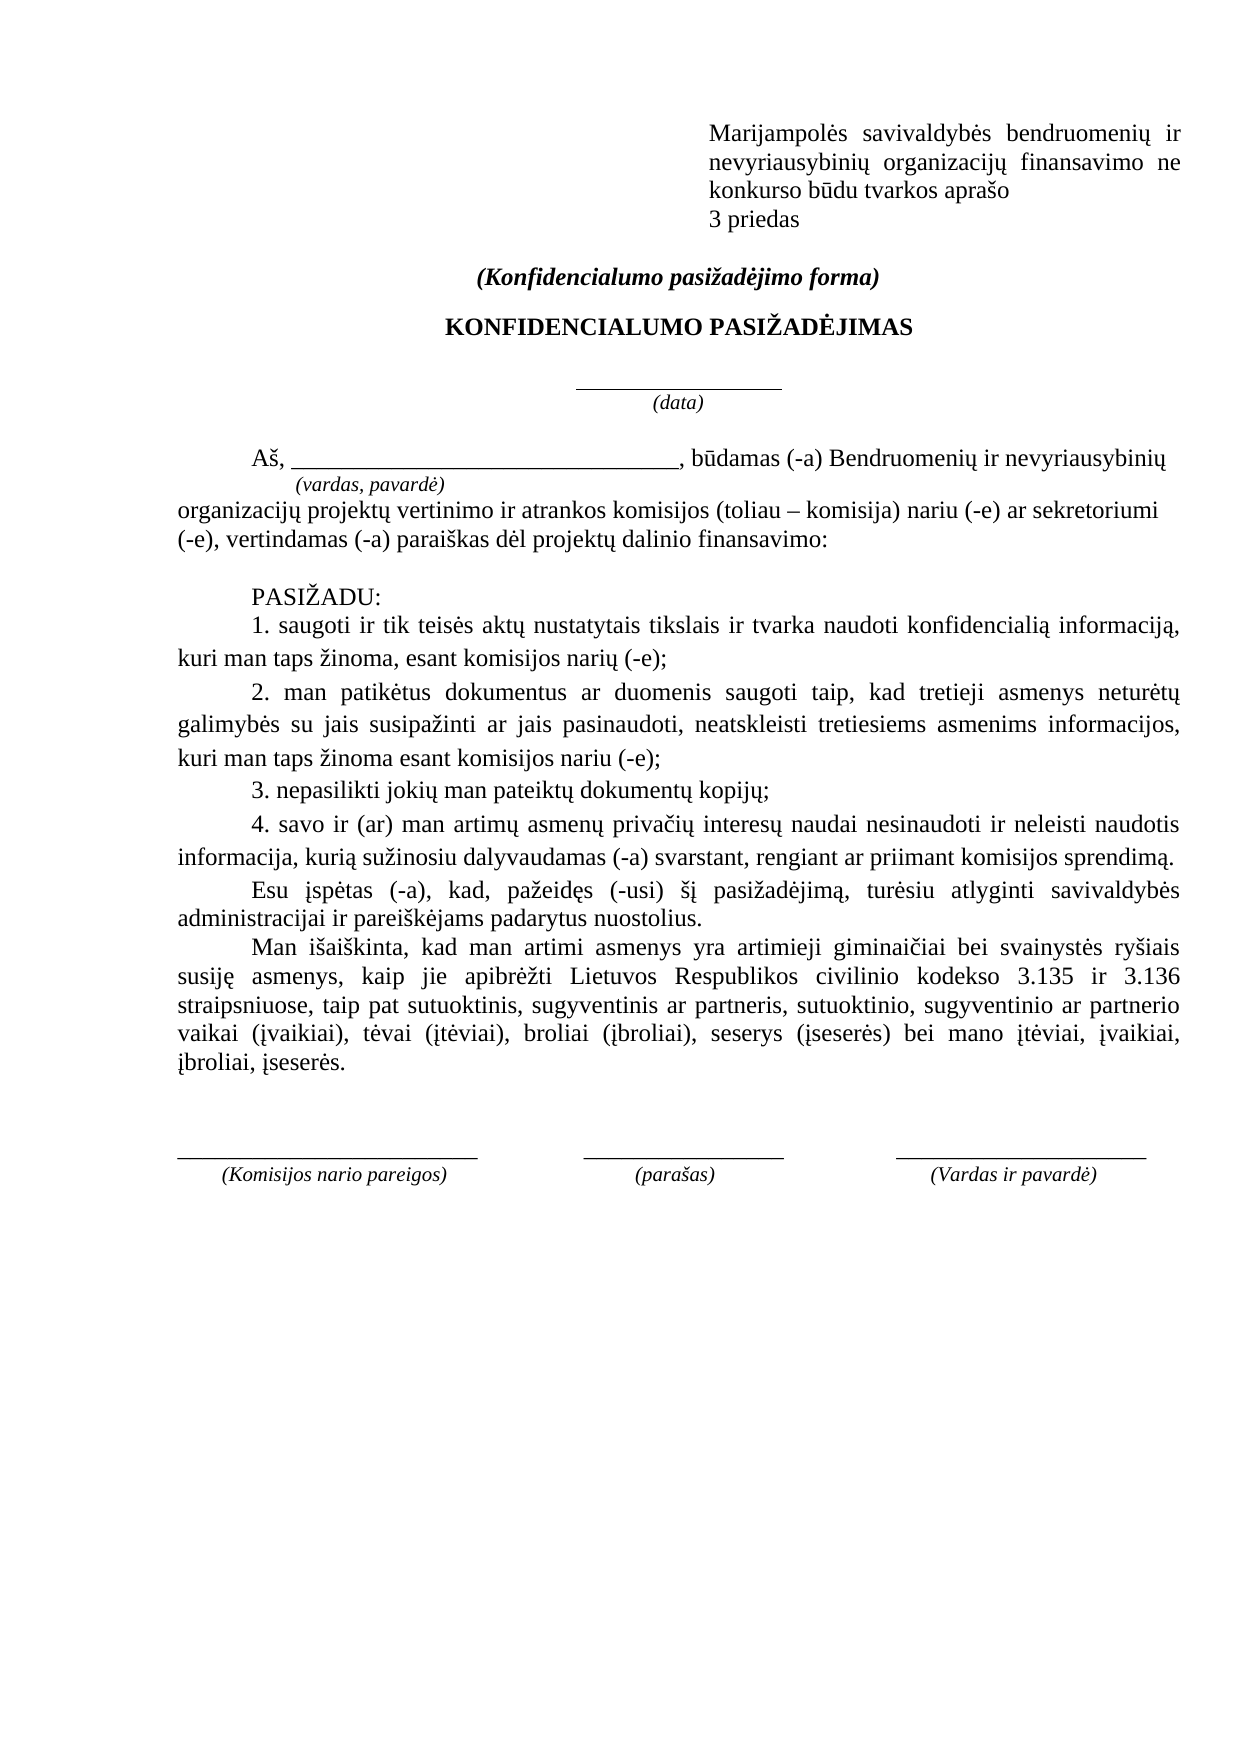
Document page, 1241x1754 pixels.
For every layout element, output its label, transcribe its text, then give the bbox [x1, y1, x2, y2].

text Marijampolės savivaldybės bendruomenių ir nevyriausybinių organizacijų finansavimo ne konkurso būdu tvarkos aprašo [709, 118, 1181, 204]
text (vardas, pavardė) [177, 471, 1181, 496]
text PASIŽADU: [177, 582, 1181, 611]
text (Konfidencialumo pasižadėjimo forma) [177, 262, 1181, 291]
text Man išaiškinta, kad man artimi asmenys yra artimieji giminaičiai bei svainystės ryšiais susiję asmenys, kaip jie apibrėžti Lietuvos Respublikos civilinio kodekso 3.135 ir 3.136 straipsniuose, taip pat sutuoktinis, sugyventinis ar partneris, sutuoktinio, sugyventinio ar partnerio vaikai (įvaikiai), tėvai (įtėviai), broliai (įbroliai), seserys (įseserės) bei mano įtėviai, įvaikiai, įbroliai, įseserės. [177, 932, 1181, 1076]
text (Komisijos nario pareigos) (parašas) (Vardas ir pavardė) [177, 1162, 1181, 1186]
text 3 priedas [709, 204, 1181, 233]
text Esu įspėtas (-a), kad, pažeidęs (-usi) šį pasižadėjimą, turėsiu atlyginti savivaldybės administracijai ir pareiškėjams padarytus nuostolius. [177, 875, 1181, 932]
text ________________________ ________________ ____________________ [177, 1133, 1181, 1162]
table_header [576, 360, 782, 389]
text KONFIDENCIALUMO PASIŽADĖJIMAS [177, 312, 1181, 341]
text (-e), vertindamas (-a) paraiškas dėl projektų dalinio finansavimo: [177, 524, 1181, 553]
text 1. saugoti ir tik teisės aktų nustatytais tikslais ir tvarka naudoti konfidencialią informaciją, kuri man taps žinoma, esant komisijos narių (-e); [177, 611, 1181, 672]
text 2. man patikėtus dokumentus ar duomenis saugoti taip, kad tretieji asmenys neturėtų galimybės su jais susipažinti ar jais pasinaudoti, neatskleisti tretiesiems asmenims informacijos, kuri man taps žinoma esant komisijos nariu (-e); [177, 677, 1181, 771]
text 3. nepasilikti jokių man pateiktų dokumentų kopijų; [177, 776, 1181, 804]
table_cell (data) [576, 390, 782, 414]
text organizacijų projektų vertinimo ir atrankos komisijos (toliau – komisija) nariu (-e) ar sekretoriumi [177, 496, 1181, 524]
text Aš, _______________________________, būdamas (-a) Bendruomenių ir nevyriausybinių [177, 443, 1181, 471]
text 4. savo ir (ar) man artimų asmenų privačių interesų naudai nesinaudoti ir neleisti naudotis informacija, kurią sužinosiu dalyvaudamas (-a) svarstant, rengiant ar priimant komisijos sprendimą. [177, 809, 1181, 870]
